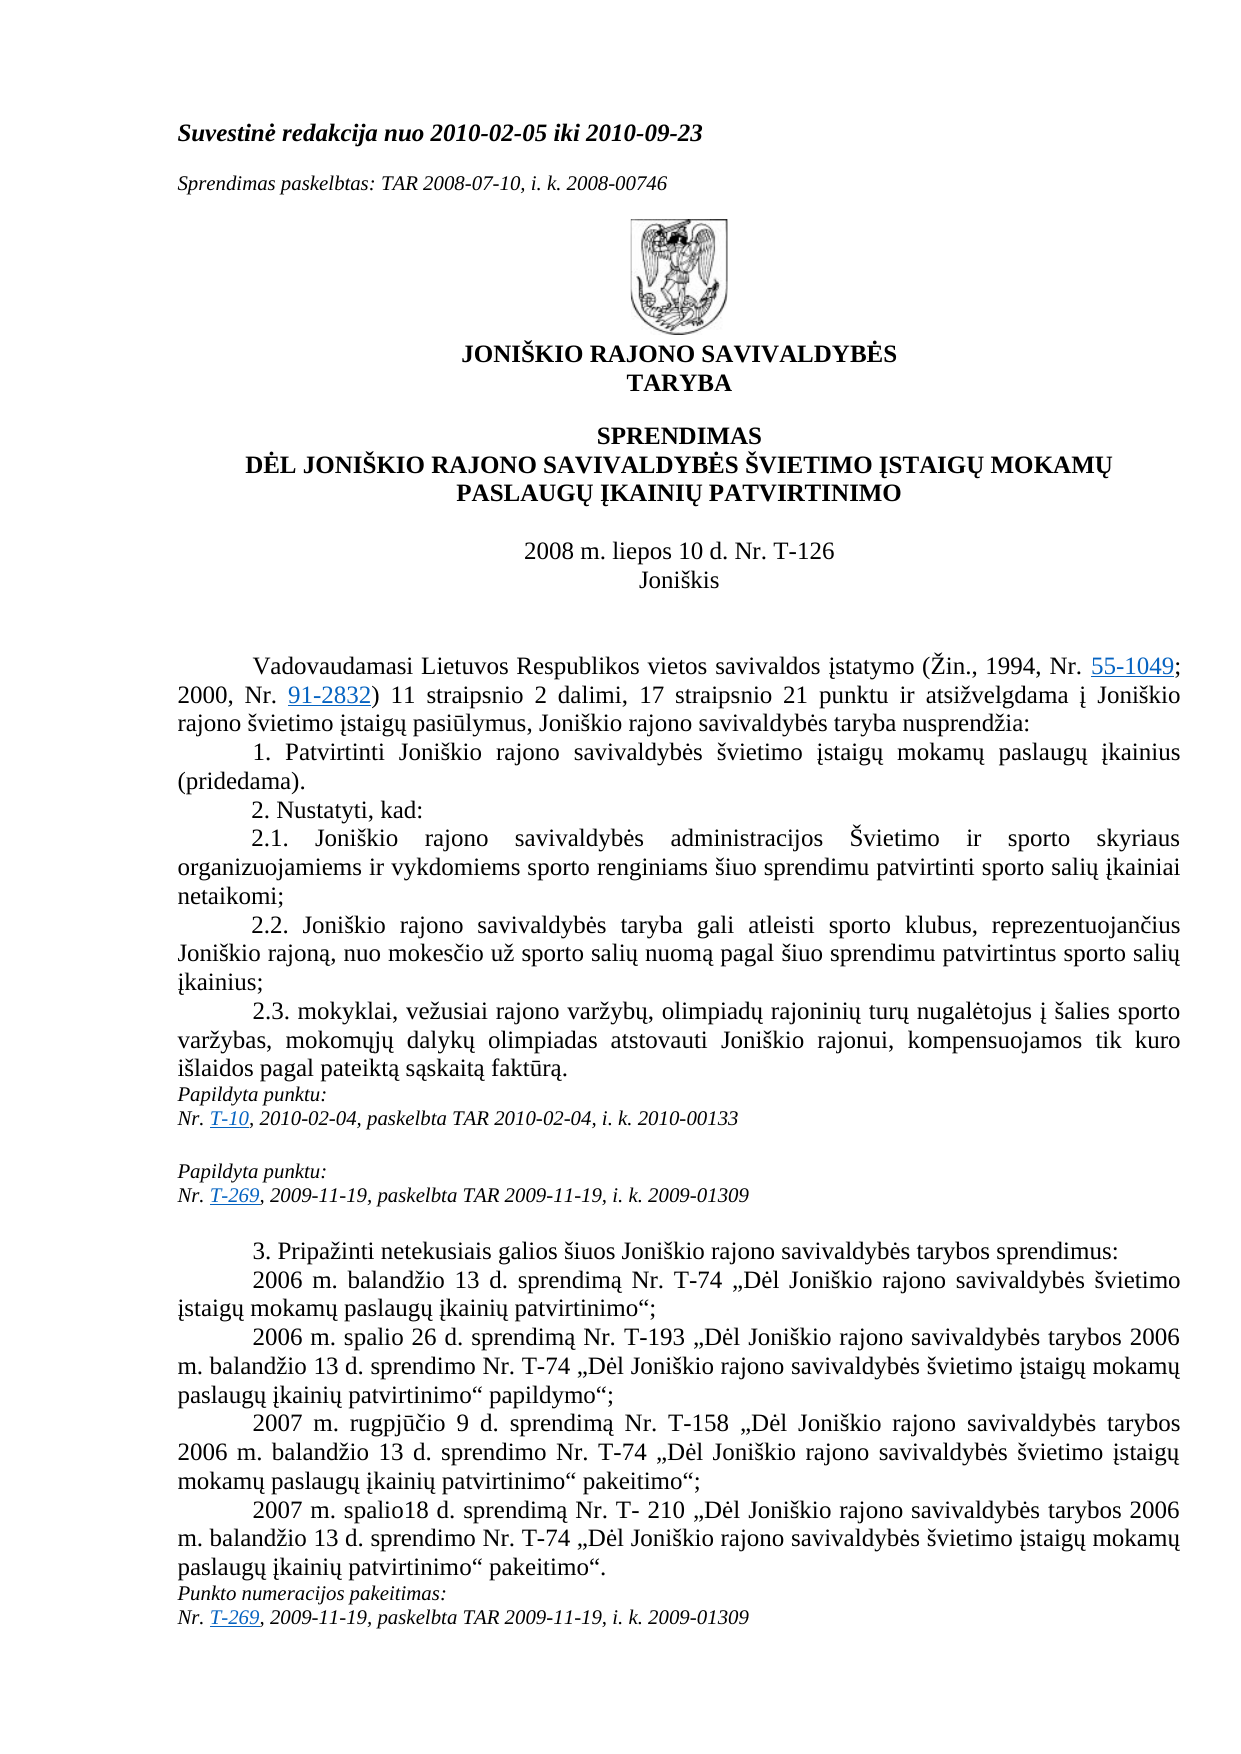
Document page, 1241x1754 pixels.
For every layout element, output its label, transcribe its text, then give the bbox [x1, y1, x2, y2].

text Papildyta punktu: [177, 1159, 1181, 1183]
text Nr. T-10, 2010-02-04, paskelbta TAR 2010-02-04, i. k. 2010-00133 [177, 1106, 1181, 1130]
text 2008 m. liepos 10 d. Nr. T-126 [177, 536, 1181, 565]
text SPRENDIMAS [177, 421, 1181, 450]
text 2. Nustatyti, kad: [177, 795, 1181, 823]
text Suvestinė redakcija nuo 2010-02-05 iki 2010-09-23 [177, 118, 1181, 147]
text 2.3. mokyklai, vežusiai rajono varžybų, olimpiadų rajoninių turų nugalėtojus į šalies sporto varžybas, mokomųjų dalykų olimpiadas atstovauti Joniškio rajonui, kompensuojamos tik kuro išlaidos pagal pateiktą sąskaitą faktūrą. [177, 996, 1181, 1082]
text 2006 m. balandžio 13 d. sprendimą Nr. T-74 „Dėl Joniškio rajono savivaldybės švietimo įstaigų mokamų paslaugų įkainių patvirtinimo“; [177, 1265, 1181, 1322]
text dėl joniškio rajono savivaldybės švietimo įstaigų mokamų paslaugų įkainių patvirtinimo [177, 450, 1181, 507]
text Nr. T-269, 2009-11-19, paskelbta TAR 2009-11-19, i. k. 2009-01309 [177, 1183, 1181, 1207]
text 2007 m. rugpjūčio 9 d. sprendimą Nr. T-158 „Dėl Joniškio rajono savivaldybės tarybos 2006 m. balandžio 13 d. sprendimo Nr. T-74 „Dėl Joniškio rajono savivaldybės švietimo įstaigų mokamų paslaugų įkainių patvirtinimo“ pakeitimo“; [177, 1408, 1181, 1495]
text 2.2. Joniškio rajono savivaldybės taryba gali atleisti sporto klubus, reprezentuojančius Joniškio rajoną, nuo mokesčio už sporto salių nuomą pagal šiuo sprendimu patvirtintus sporto salių įkainius; [177, 910, 1181, 996]
text 3. Pripažinti netekusiais galios šiuos Joniškio rajono savivaldybės tarybos sprendimus: [177, 1236, 1181, 1265]
text 2007 m. spalio18 d. sprendimą Nr. T- 210 „Dėl Joniškio rajono savivaldybės tarybos 2006 m. balandžio 13 d. sprendimo Nr. T-74 „Dėl Joniškio rajono savivaldybės švietimo įstaigų mokamų paslaugų įkainių patvirtinimo“ pakeitimo“. [177, 1495, 1181, 1581]
text Punkto numeracijos pakeitimas: [177, 1581, 1181, 1605]
text Nr. T-269, 2009-11-19, paskelbta TAR 2009-11-19, i. k. 2009-01309 [177, 1605, 1181, 1629]
text 2006 m. spalio 26 d. sprendimą Nr. T-193 „Dėl Joniškio rajono savivaldybės tarybos 2006 m. balandžio 13 d. sprendimo Nr. T-74 „Dėl Joniškio rajono savivaldybės švietimo įstaigų mokamų paslaugų įkainių patvirtinimo“ papildymo“; [177, 1322, 1181, 1408]
text Papildyta punktu: [177, 1082, 1181, 1106]
text 1. Patvirtinti Joniškio rajono savivaldybės švietimo įstaigų mokamų paslaugų įkainius (pridedama). [177, 737, 1181, 795]
text Vadovaudamasi Lietuvos Respublikos vietos savivaldos įstatymo (Žin., 1994, Nr. 55-1049; 2000, Nr. 91-2832) 11 straipsnio 2 dalimi, 17 straipsnio 21 punktu ir atsižvelgdama į Joniškio rajono švietimo įstaigų pasiūlymus, Joniškio rajono savivaldybės taryba nusprendžia: [177, 651, 1181, 737]
text 2.1. Joniškio rajono savivaldybės administracijos Švietimo ir sporto skyriaus organizuojamiems ir vykdomiems sporto renginiams šiuo sprendimu patvirtinti sporto salių įkainiai netaikomi; [177, 823, 1181, 910]
text Joniškis [177, 565, 1181, 593]
text Sprendimas paskelbtas: TAR 2008-07-10, i. k. 2008-00746 [177, 171, 1181, 195]
text Joniškio rajono savivaldybės TARYBA [177, 339, 1181, 397]
